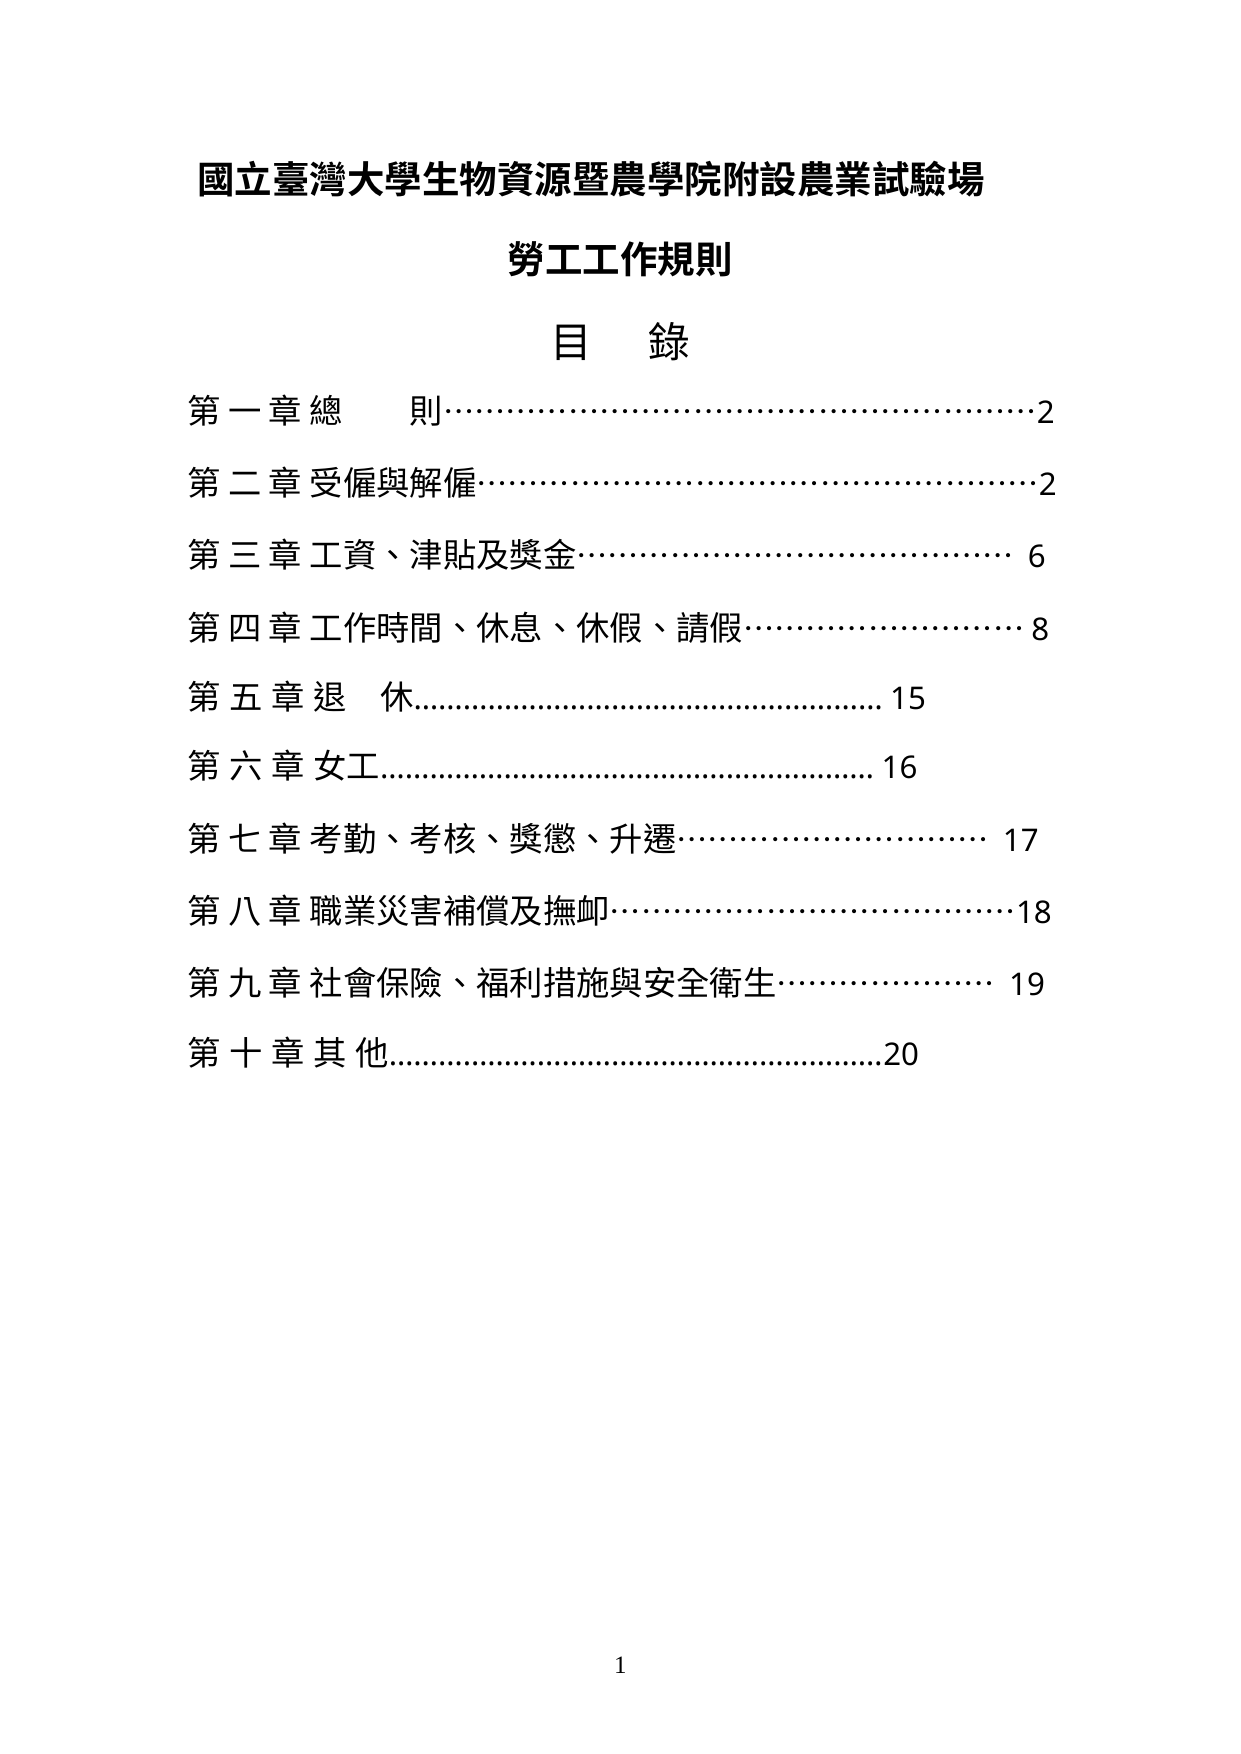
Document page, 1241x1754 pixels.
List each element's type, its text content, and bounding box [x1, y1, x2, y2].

text 目 錄 [187, 309, 1053, 370]
text 第 六 章 女工…………………………………………………… 16 [187, 743, 1094, 789]
text 第 二 章 受僱與解僱………………………………………………2 [187, 457, 1088, 505]
text 第 三 章 工資、津貼及獎金…………………………………… 6 [187, 529, 1088, 577]
text 第 一 章 總 則…………………………………………………2 [187, 384, 1088, 433]
text 勞工工作規則 [187, 230, 1053, 284]
text 第 十 章 其 他……………………………………………………20 [187, 1029, 1082, 1075]
text 第 五 章 退 休………………………………………………… 15 [187, 674, 1088, 719]
text 第 七 章 考勤、考核、獎懲、升遷………………………… 17 [187, 812, 1094, 861]
text 第 四 章 工作時間、休息、休假、請假……………………… 8 [187, 602, 1088, 650]
text 第 九 章 社會保險、福利措施與安全衛生………………… 19 [187, 957, 1088, 1005]
text 第 八 章 職業災害補償及撫卹…………………………………18 [187, 885, 1088, 933]
text 國立臺灣大學生物資源暨農學院附設農業試驗場 [187, 150, 1053, 204]
